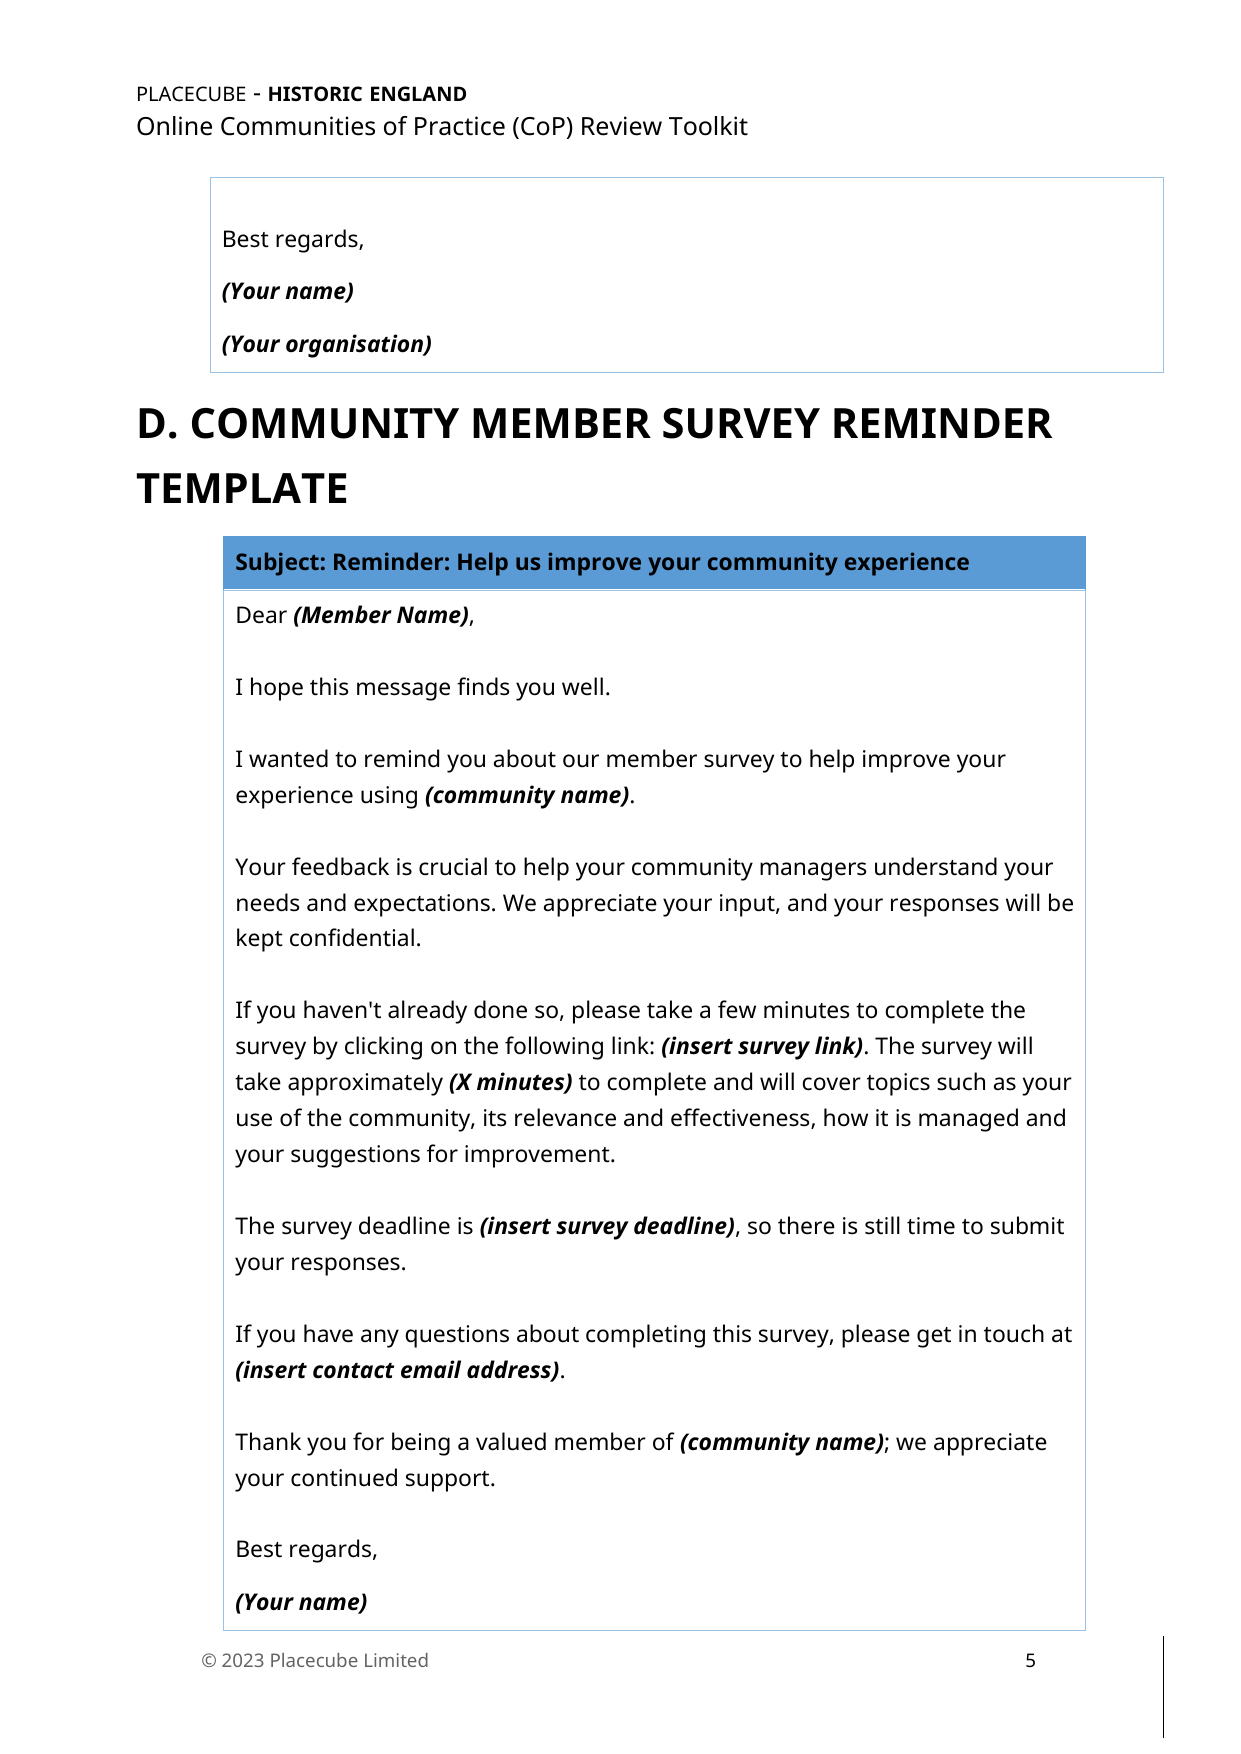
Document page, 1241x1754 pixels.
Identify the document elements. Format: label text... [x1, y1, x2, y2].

table_cell Best regards, (Your name) (Your organisation) [211, 178, 1163, 372]
table_cell Dear (Member Name), I hope this message finds you well. I wanted to remind you about our member survey to help improve your experience using (community name). Your feedback is crucial to help your community managers understand your needs and expectations. We appreciate your input, and your responses will be kept confidential. If you haven't already done so, please take a few minutes to complete the survey by clicking on the following link: (insert survey link). The survey will take approximately (X minutes) to complete and will cover topics such as your use of the community, its relevance and effectiveness, how it is managed and your suggestions for improvement. The survey deadline is (insert survey deadline), so there is still time to submit your responses. If you have any questions about completing this survey, please get in touch at (insert contact email address). Thank you for being a valued member of (community name); we appreciate your continued support. Best regards, (Your name) [224, 591, 1085, 1630]
table_header Subject: Reminder: Help us improve your community experience [224, 538, 1085, 589]
subtitle D. COMMUNITY MEMBER SURVEY REMINDER TEMPLATE [136, 393, 1063, 515]
